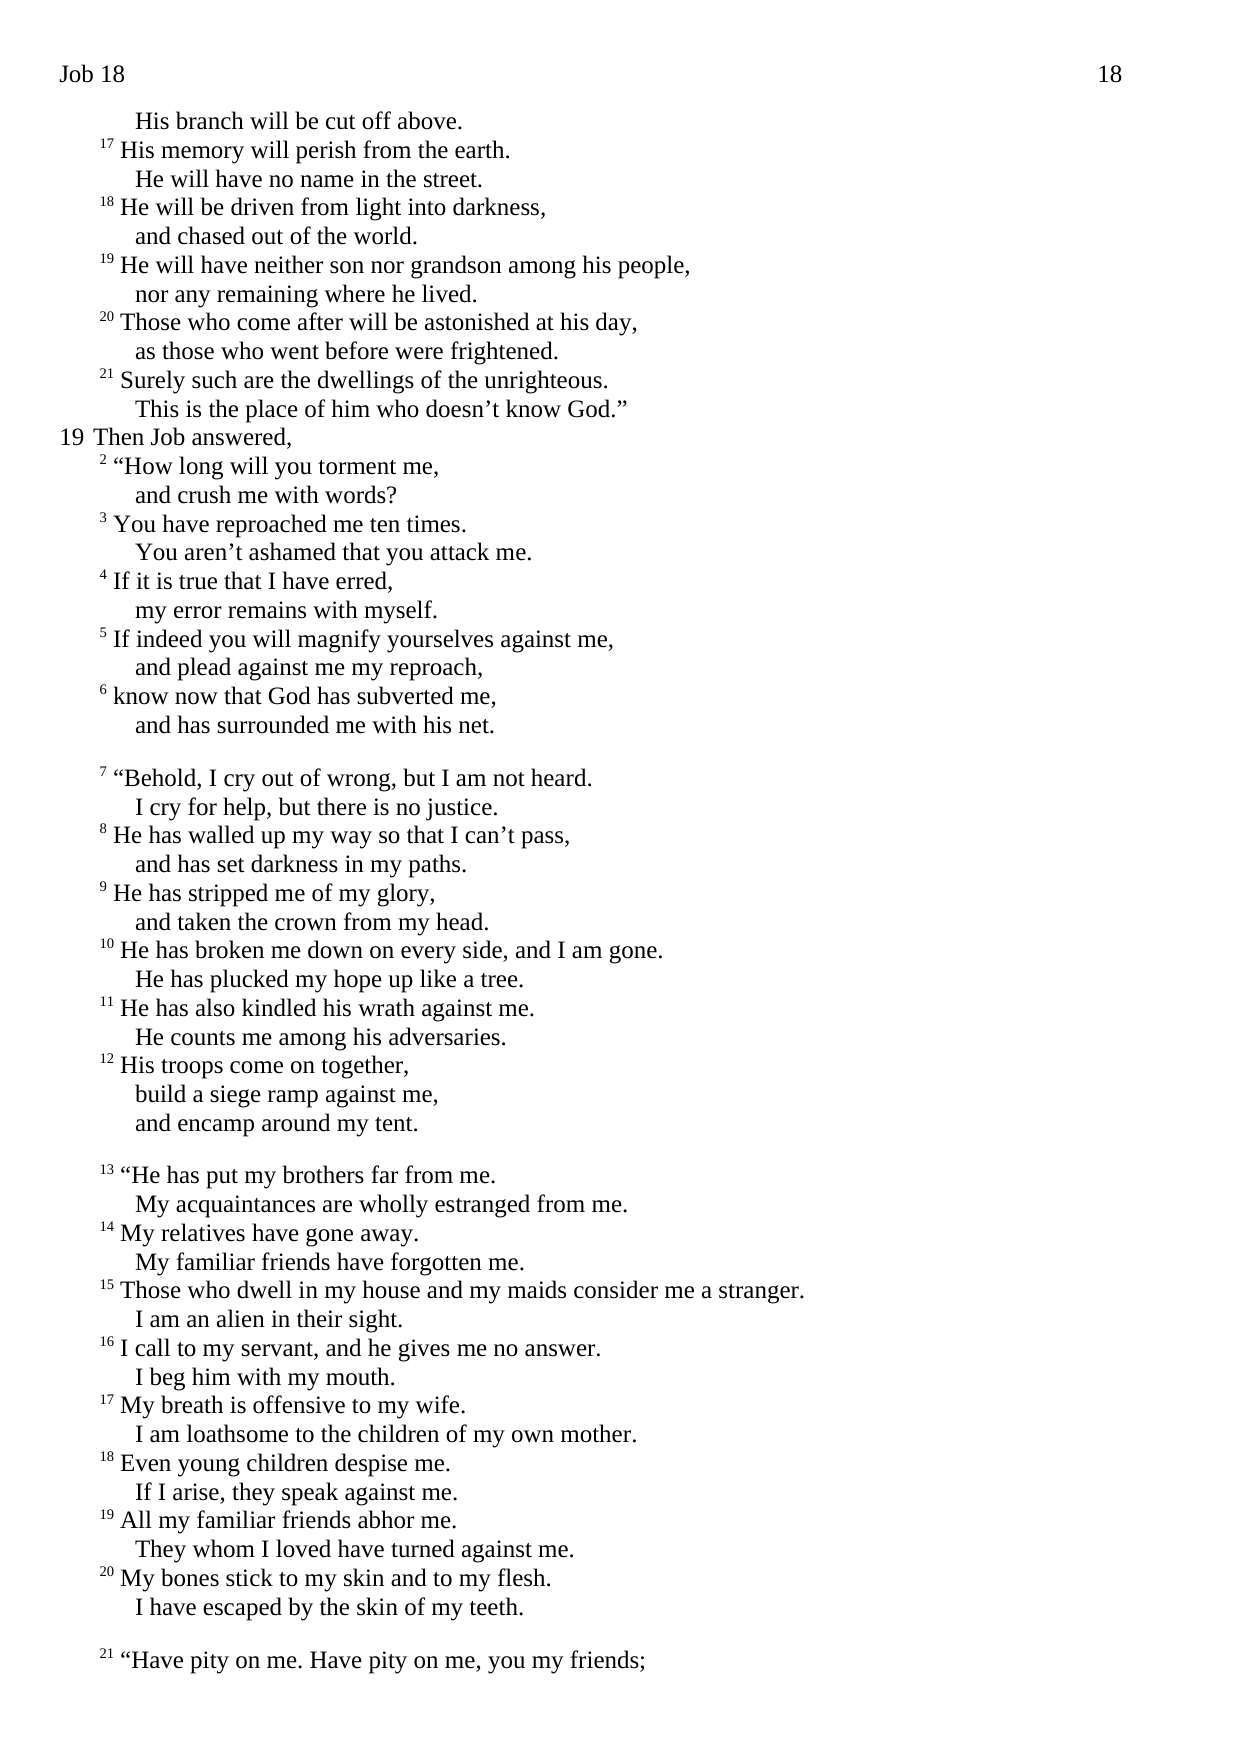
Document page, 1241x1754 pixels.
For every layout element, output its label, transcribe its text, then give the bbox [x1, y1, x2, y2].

text I beg him with my mouth. [135, 1362, 1122, 1391]
text 18 Even young children despise me. [99, 1448, 1122, 1477]
text I cry for help, but there is no justice. [135, 792, 1122, 820]
text He counts me among his adversaries. [135, 1022, 1122, 1050]
text and encamp around my tent. [135, 1108, 1122, 1137]
text He has plucked my hope up like a tree. [135, 964, 1122, 993]
text and taken the crown from my head. [135, 907, 1122, 935]
text my error remains with myself. [135, 595, 1122, 624]
text 17 His memory will perish from the earth. [99, 135, 1122, 164]
text 20 My bones stick to my skin and to my flesh. [99, 1563, 1122, 1592]
text His branch will be cut off above. [135, 106, 1122, 135]
text 3 You have reproached me ten times. [99, 509, 1122, 537]
text build a siege ramp against me, [135, 1079, 1122, 1108]
text 7 “Behold, I cry out of wrong, but I am not heard. [99, 763, 1122, 792]
text and crush me with words? [135, 480, 1122, 509]
text This is the place of him who doesn’t know God.” [135, 394, 1122, 422]
text 4 If it is true that I have erred, [99, 566, 1122, 595]
text I have escaped by the skin of my teeth. [135, 1592, 1122, 1621]
text and has surrounded me with his net. [135, 710, 1122, 739]
text They whom I loved have turned against me. [135, 1534, 1122, 1563]
text 18 He will be driven from light into darkness, [99, 192, 1122, 221]
text 19Then Job answered, [59, 422, 1122, 451]
text 10 He has broken me down on every side, and I am gone. [99, 935, 1122, 964]
text 16 I call to my servant, and he gives me no answer. [99, 1333, 1122, 1362]
text My familiar friends have forgotten me. [135, 1247, 1122, 1276]
text 12 His troops come on together, [99, 1050, 1122, 1079]
text and chased out of the world. [135, 221, 1122, 250]
text My acquaintances are wholly estranged from me. [135, 1189, 1122, 1218]
text He will have no name in the street. [135, 164, 1122, 192]
text 14 My relatives have gone away. [99, 1218, 1122, 1247]
text You aren’t ashamed that you attack me. [135, 537, 1122, 566]
text If I arise, they speak against me. [135, 1477, 1122, 1506]
text and has set darkness in my paths. [135, 849, 1122, 878]
text 9 He has stripped me of my glory, [99, 878, 1122, 907]
text as those who went before were frightened. [135, 336, 1122, 365]
text and plead against me my reproach, [135, 652, 1122, 681]
text I am loathsome to the children of my own mother. [135, 1419, 1122, 1448]
text 8 He has walled up my way so that I can’t pass, [99, 820, 1122, 849]
text 6 know now that God has subverted me, [99, 681, 1122, 710]
text 19 He will have neither son nor grandson among his people, [99, 250, 1122, 279]
text 15 Those who dwell in my house and my maids consider me a stranger. [99, 1276, 1122, 1304]
text nor any remaining where he lived. [135, 279, 1122, 307]
text 20 Those who come after will be astonished at his day, [99, 307, 1122, 336]
text I am an alien in their sight. [135, 1304, 1122, 1333]
text 11 He has also kindled his wrath against me. [99, 993, 1122, 1022]
text 17 My breath is offensive to my wife. [99, 1391, 1122, 1419]
text 21 “Have pity on me. Have pity on me, you my friends; [99, 1645, 1122, 1673]
text 21 Surely such are the dwellings of the unrighteous. [99, 365, 1122, 394]
text 13 “He has put my brothers far from me. [99, 1161, 1122, 1189]
text 19 All my familiar friends abhor me. [99, 1506, 1122, 1534]
text 5 If indeed you will magnify yourselves against me, [99, 624, 1122, 652]
text 2 “How long will you torment me, [99, 451, 1122, 480]
